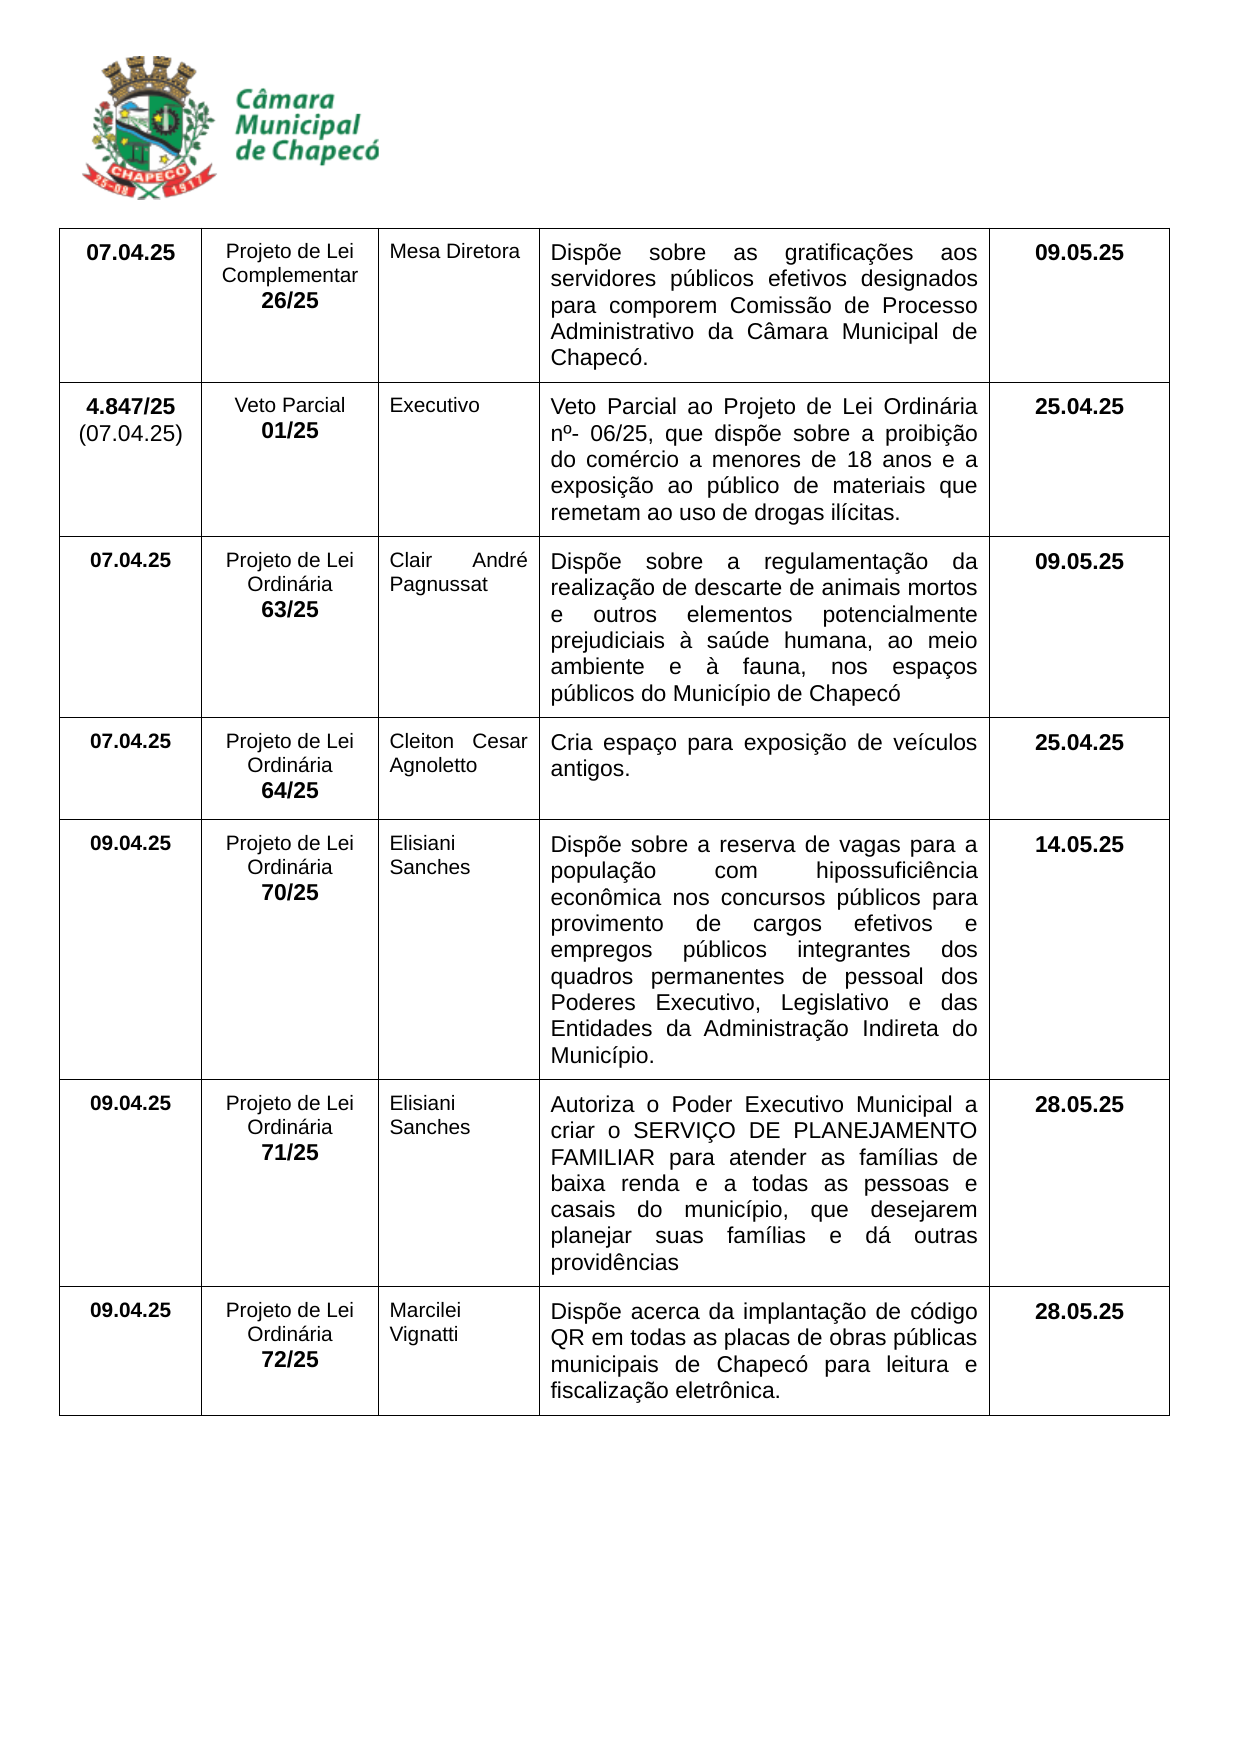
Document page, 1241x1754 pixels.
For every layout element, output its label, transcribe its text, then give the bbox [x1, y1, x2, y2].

table_cell 07.04.25 [60, 229, 201, 382]
table_cell Projeto de Lei Ordinária 63/25 [202, 537, 378, 717]
table_cell Executivo [379, 383, 539, 536]
table_cell Marcilei Vignatti [379, 1287, 539, 1414]
table_cell Dispõe sobre a regulamentação da realização de descarte de animais mortos e outros elementos potencialmente prejudiciais à saúde humana, ao meio ambiente e à fauna, nos espaços públicos do Município de Chapecó [540, 537, 989, 717]
table_cell 09.04.25 [60, 1080, 201, 1286]
table_cell Cleiton Cesar Agnoletto [379, 718, 539, 819]
table_cell Projeto de Lei Ordinária 70/25 [202, 820, 378, 1079]
table_cell 25.04.25 [990, 718, 1169, 819]
table_cell Projeto de Lei Ordinária 72/25 [202, 1287, 378, 1414]
table_cell 09.05.25 [990, 229, 1169, 382]
table_cell 25.04.25 [990, 383, 1169, 536]
table_cell Dispõe sobre a reserva de vagas para a população com hipossuficiência econômica nos concursos públicos para provimento de cargos efetivos e empregos públicos integrantes dos quadros permanentes de pessoal dos Poderes Executivo, Legislativo e das Entidades da Administração Indireta do Município. [540, 820, 989, 1079]
table_cell Projeto de Lei Ordinária 71/25 [202, 1080, 378, 1286]
table_cell Autoriza o Poder Executivo Municipal a criar o SERVIÇO DE PLANEJAMENTO FAMILIAR para atender as famílias de baixa renda e a todas as pessoas e casais do município, que desejarem planejar suas famílias e dá outras providências [540, 1080, 989, 1286]
table_cell Dispõe sobre as gratificações aos servidores públicos efetivos designados para comporem Comissão de Processo Administrativo da Câmara Municipal de Chapecó. [540, 229, 989, 382]
table_cell Projeto de Lei Complementar 26/25 [202, 229, 378, 382]
table_cell Elisiani Sanches [379, 820, 539, 1079]
table_cell 09.04.25 [60, 820, 201, 1079]
table_cell 07.04.25 [60, 537, 201, 717]
table_cell Projeto de Lei Ordinária 64/25 [202, 718, 378, 819]
table_cell 09.04.25 [60, 1287, 201, 1414]
table_cell 28.05.25 [990, 1080, 1169, 1286]
table_cell Dispõe acerca da implantação de código QR em todas as placas de obras públicas municipais de Chapecó para leitura e fiscalização eletrônica. [540, 1287, 989, 1414]
table_cell 07.04.25 [60, 718, 201, 819]
picture [81, 56, 379, 200]
table_cell Veto Parcial ao Projeto de Lei Ordinária nº- 06/25, que dispõe sobre a proibição do comércio a menores de 18 anos e a exposição ao público de materiais que remetam ao uso de drogas ilícitas. [540, 383, 989, 536]
table_cell Cria espaço para exposição de veículos antigos. [540, 718, 989, 819]
table_cell 4.847/25 (07.04.25) [60, 383, 201, 536]
table_cell 28.05.25 [990, 1287, 1169, 1414]
table_cell Elisiani Sanches [379, 1080, 539, 1286]
table_cell Mesa Diretora [379, 229, 539, 382]
table_cell 09.05.25 [990, 537, 1169, 717]
table_cell Clair André Pagnussat [379, 537, 539, 717]
table_cell Veto Parcial 01/25 [202, 383, 378, 536]
table_cell 14.05.25 [990, 820, 1169, 1079]
